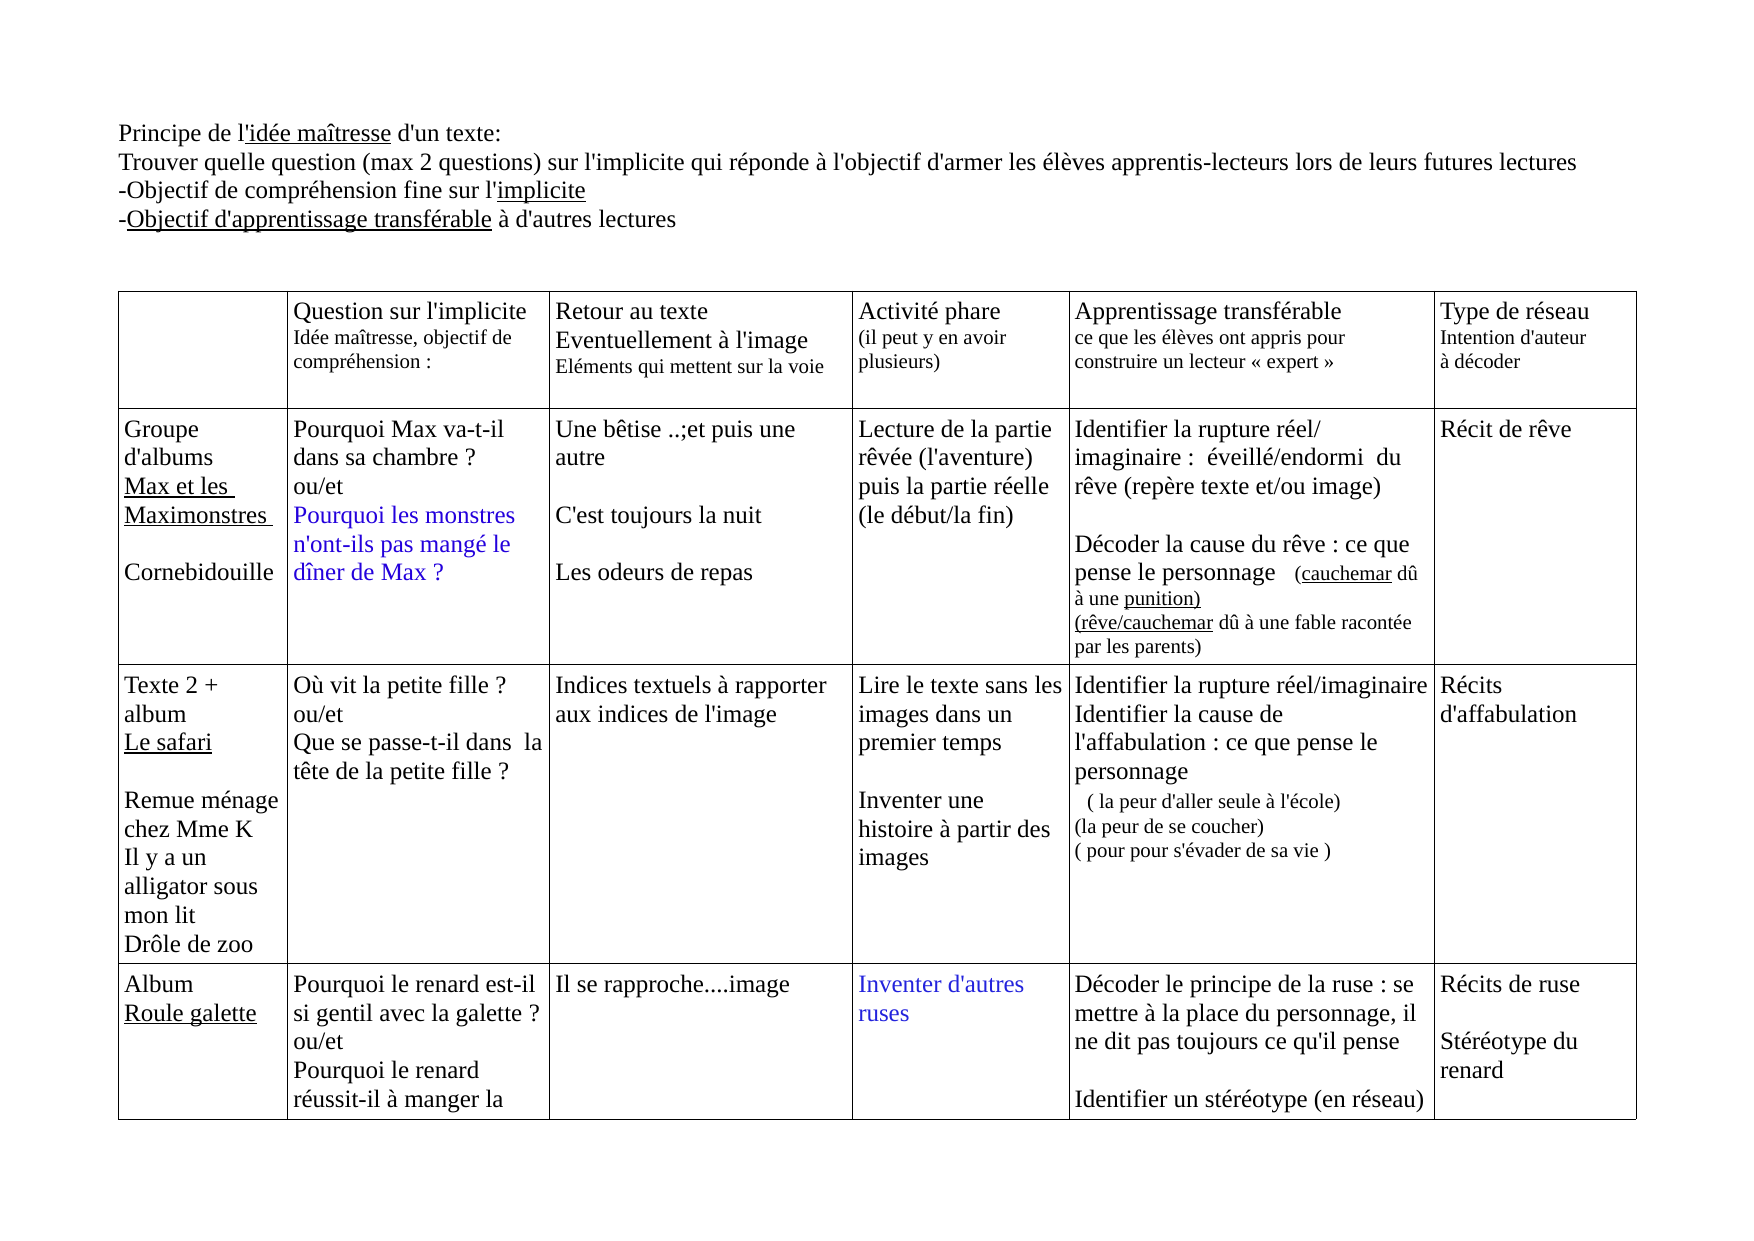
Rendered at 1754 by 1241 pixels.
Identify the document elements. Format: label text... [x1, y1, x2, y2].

text Trouver quelle question (max 2 questions) sur l'implicite qui réponde à l'objectif d'armer les élèves apprentis-lecteurs lors de leurs futures lectures [118, 147, 1636, 176]
table_cell Lire le texte sans les images dans un premier temps Inventer une histoire à partir des images [853, 665, 1069, 963]
table_cell Pourquoi Max va-t-il dans sa chambre ? ou/et Pourquoi les monstres n'ont-ils pas mangé le dîner de Max ? [288, 409, 549, 664]
table_header Type de réseau Intention d'auteur à décoder [1435, 292, 1636, 408]
table_cell Groupe d'albums Max et les Maximonstres Cornebidouille [119, 409, 287, 664]
table_cell Lecture de la partie rêvée (l'aventure) puis la partie réelle (le début/la fin) [853, 409, 1069, 664]
table_header Apprentissage transférable ce que les élèves ont appris pour construire un lecteur « expert » [1070, 292, 1434, 408]
table_cell Récits d'affabulation [1435, 665, 1636, 963]
table_cell Inventer d'autres ruses [853, 964, 1069, 1118]
table_cell Décoder le principe de la ruse : se mettre à la place du personnage, il ne dit pas toujours ce qu'il pense Identifier un stéréotype (en réseau) [1070, 964, 1434, 1118]
table_cell Pourquoi le renard est-il si gentil avec la galette ? ou/et Pourquoi le renard réussit-il à manger la [288, 964, 549, 1118]
table_header [119, 292, 287, 408]
table_cell Identifier la rupture réel/ imaginaire : éveillé/endormi du rêve (repère texte et/ou image) Décoder la cause du rêve : ce que pense le personnage (cauchemar dû à une punition) (rêve/cauchemar dû à une fable racontée par les parents) [1070, 409, 1434, 664]
table_cell Identifier la rupture réel/imaginaire Identifier la cause de l'affabulation : ce que pense le personnage ( la peur d'aller seule à l'école) (la peur de se coucher) ( pour pour s'évader de sa vie ) [1070, 665, 1434, 963]
text -Objectif de compréhension fine sur l'implicite [118, 176, 1636, 204]
table_cell Texte 2 + album Le safari Remue ménage chez Mme K Il y a un alligator sous mon lit Drôle de zoo [119, 665, 287, 963]
text -Objectif d'apprentissage transférable à d'autres lectures [118, 204, 1636, 233]
table_header Retour au texte Eventuellement à l'image Eléments qui mettent sur la voie [550, 292, 852, 408]
table_header Activité phare (il peut y en avoir plusieurs) [853, 292, 1069, 408]
text Principe de l'idée maîtresse d'un texte: [118, 118, 1636, 147]
table_cell Où vit la petite fille ? ou/et Que se passe-t-il dans la tête de la petite fille ? [288, 665, 549, 963]
table_cell Une bêtise ..;et puis une autre C'est toujours la nuit Les odeurs de repas [550, 409, 852, 664]
table_cell Récits de ruse Stéréotype du renard [1435, 964, 1636, 1118]
table_cell Il se rapproche....image [550, 964, 852, 1118]
table_cell Indices textuels à rapporter aux indices de l'image [550, 665, 852, 963]
table_cell Récit de rêve [1435, 409, 1636, 664]
table_cell Album Roule galette [119, 964, 287, 1118]
table_header Question sur l'implicite Idée maîtresse, objectif de compréhension : [288, 292, 549, 408]
